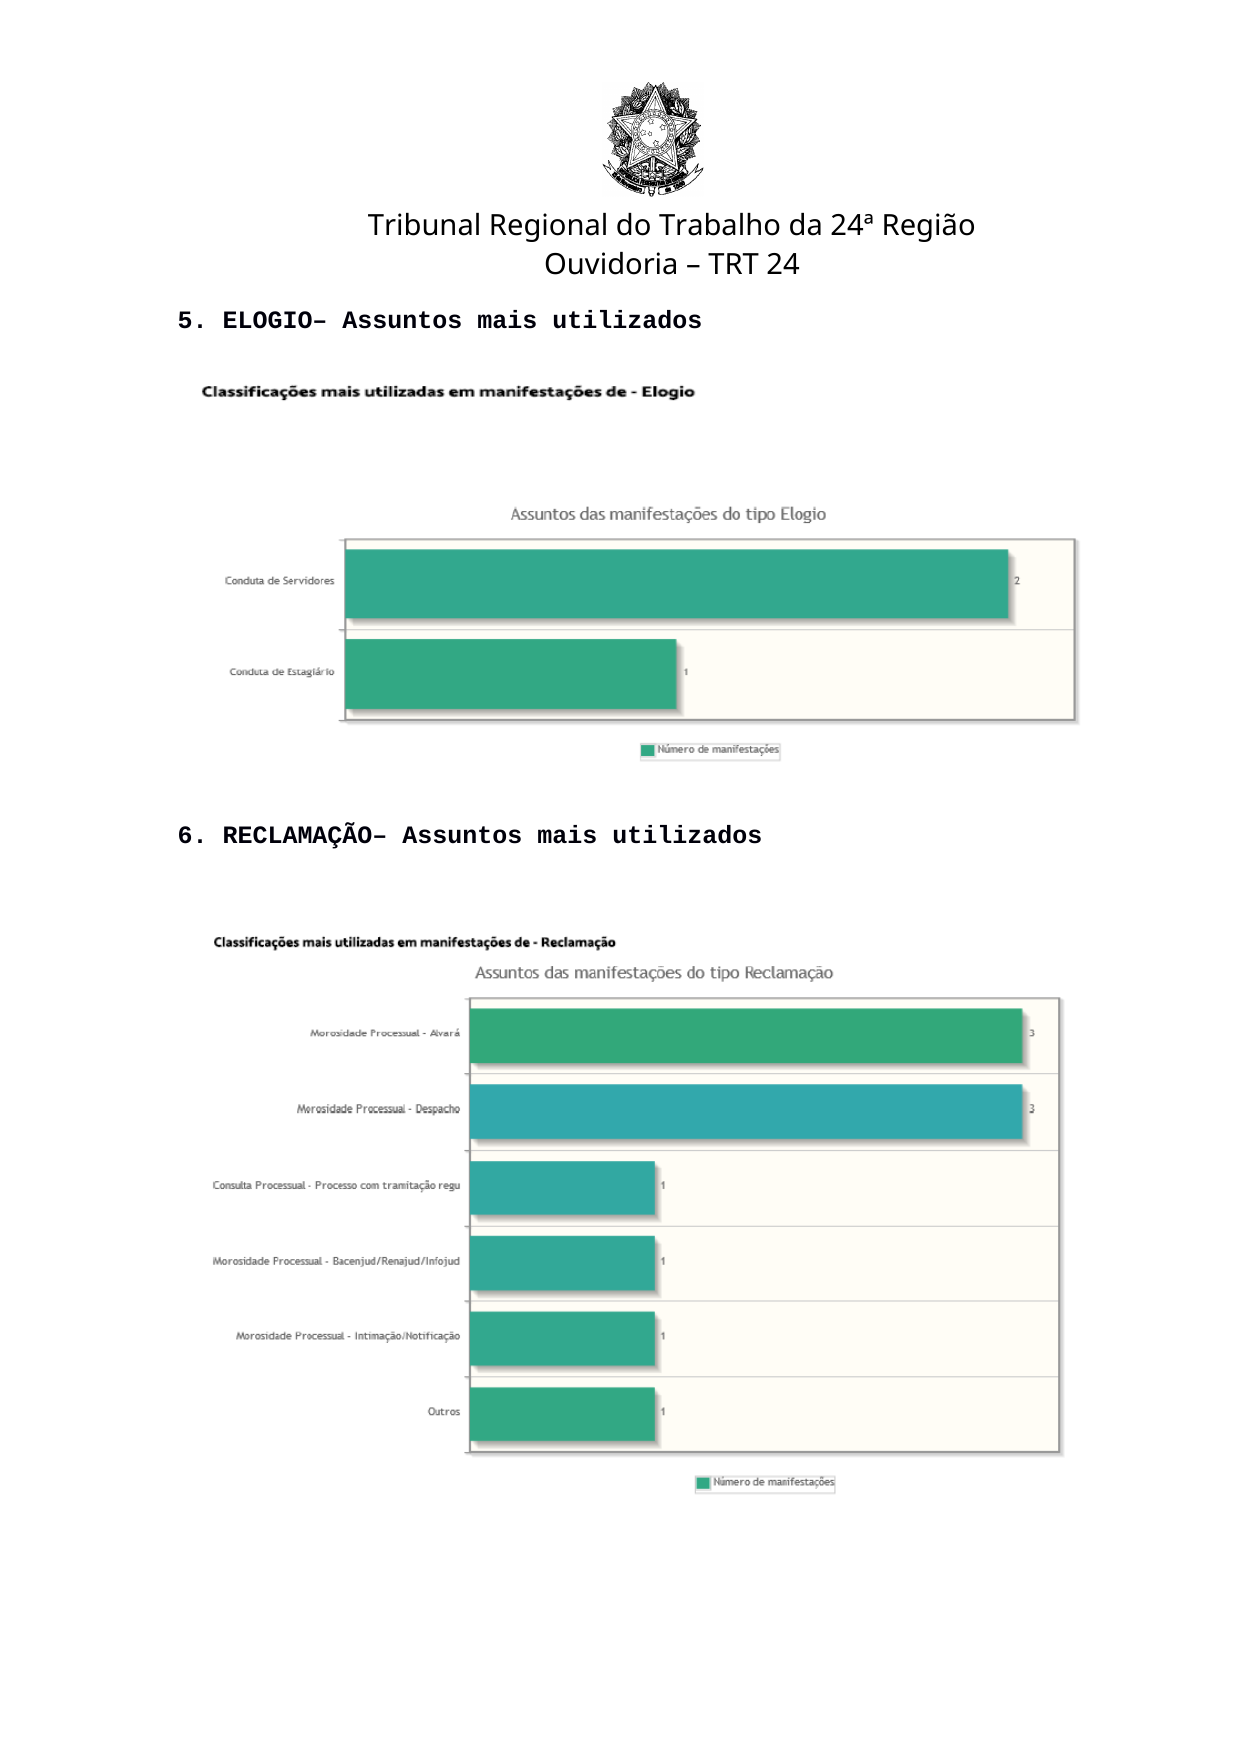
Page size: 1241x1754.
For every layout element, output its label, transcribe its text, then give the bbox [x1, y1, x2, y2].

text 6. RECLAMAÇÃO– Assuntos mais utilizados [177, 823, 1122, 851]
text 5. ELOGIO– Assuntos mais utilizados [177, 307, 1122, 336]
